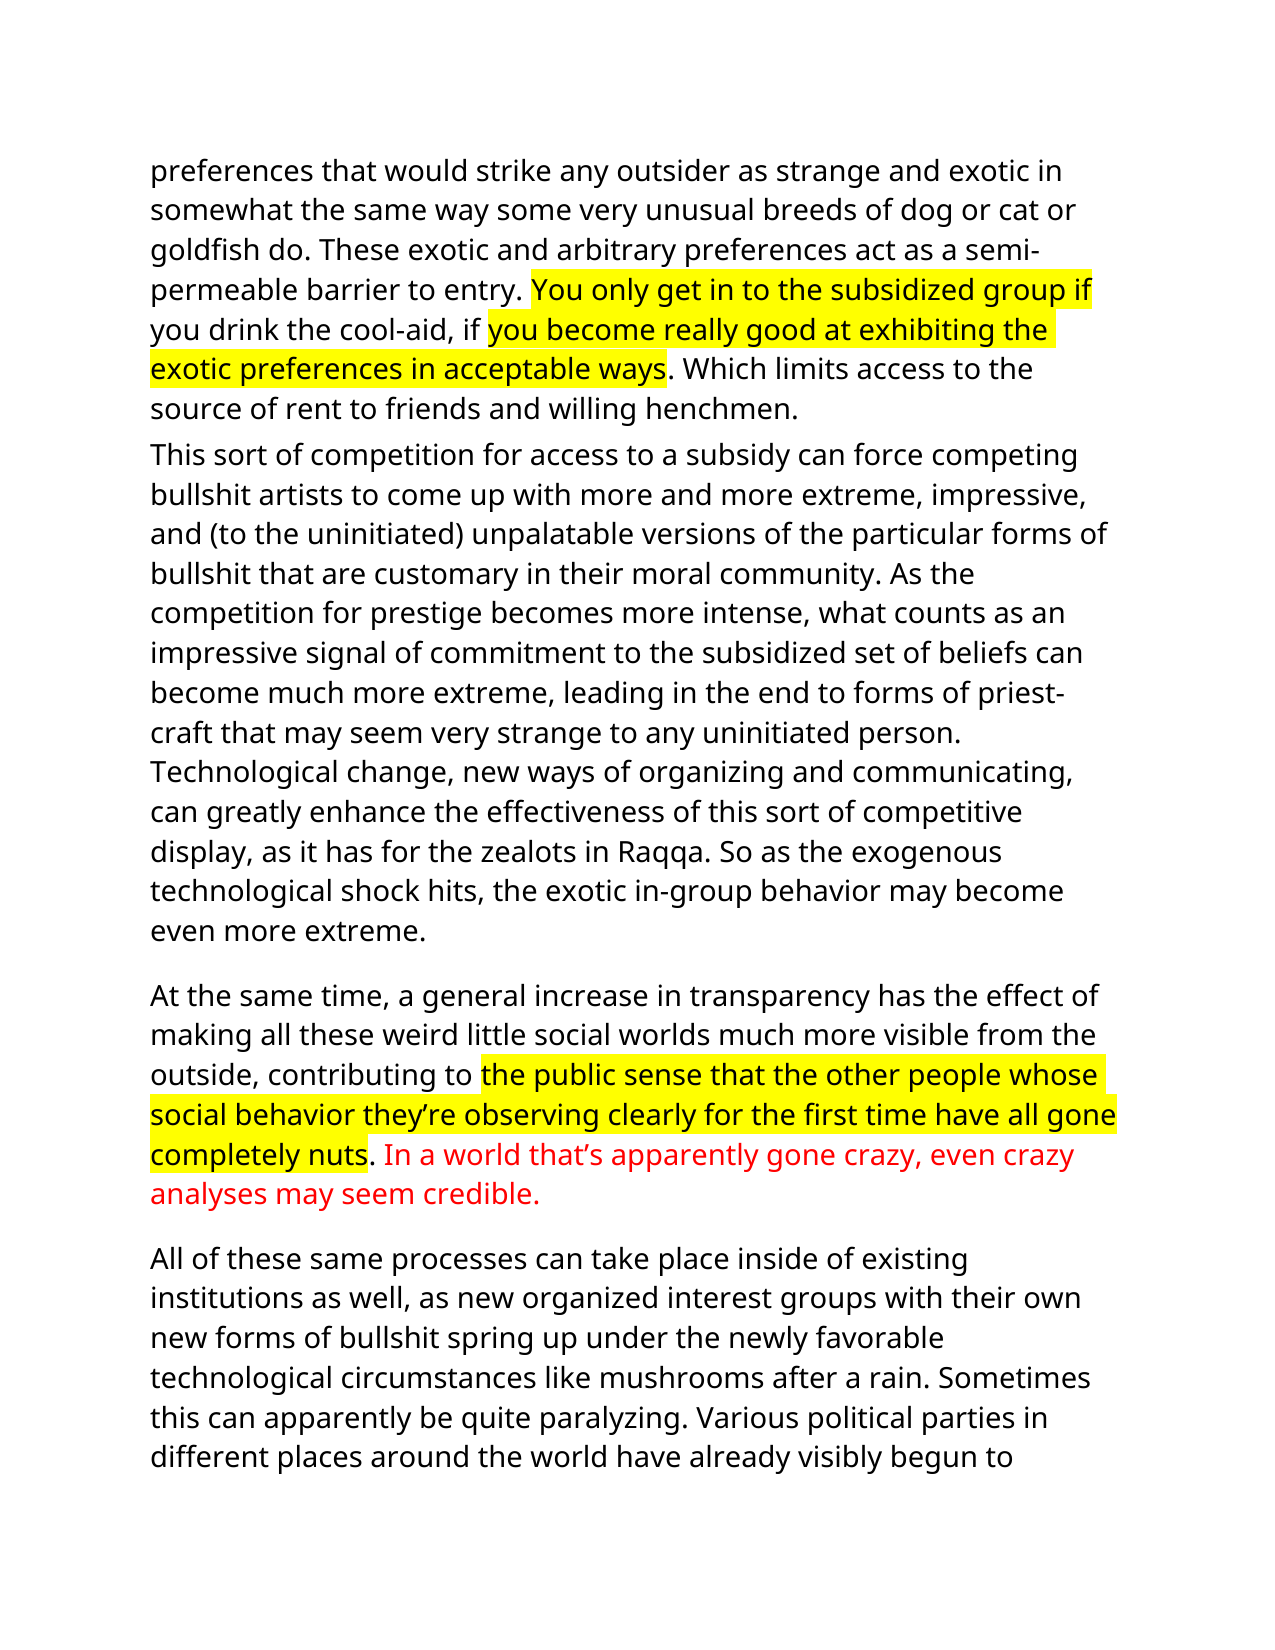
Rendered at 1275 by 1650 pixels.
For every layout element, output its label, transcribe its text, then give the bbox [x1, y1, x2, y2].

text This sort of competition for access to a subsidy can force competing bullshit artists to come up with more and more extreme, impressive, and (to the uninitiated) unpalatable versions of the particular forms of bullshit that are customary in their moral community. As the competition for prestige becomes more intense, what counts as an impressive signal of commitment to the subsidized set of beliefs can become much more extreme, leading in the end to forms of priest-craft that may seem very strange to any uninitiated person. Technological change, new ways of organizing and communicating, can greatly enhance the effectiveness of this sort of competitive display, as it has for the zealots in Raqqa. So as the exogenous technological shock hits, the exotic in-group behavior may become even more extreme. [150, 434, 1125, 950]
text preferences that would strike any outsider as strange and exotic in somewhat the same way some very unusual breeds of dog or cat or goldfish do. These exotic and arbitrary preferences act as a semi-permeable barrier to entry. You only get in to the subsidized group if you drink the cool-aid, if you become really good at exhibiting the exotic preferences in acceptable ways. Which limits access to the source of rent to friends and willing henchmen. [150, 150, 1125, 428]
text At the same time, a general increase in transparency has the effect of making all these weird little social worlds much more visible from the outside, contributing to the public sense that the other people whose social behavior they’re observing clearly for the first time have all gone completely nuts. In a world that’s apparently gone crazy, even crazy analyses may seem credible. [150, 975, 1125, 1213]
text All of these same processes can take place inside of existing institutions as well, as new organized interest groups with their own new forms of bullshit spring up under the newly favorable technological circumstances like mushrooms after a rain. Sometimes this can apparently be quite paralyzing. Various political parties in different places around the world have already visibly begun to [150, 1238, 1125, 1476]
